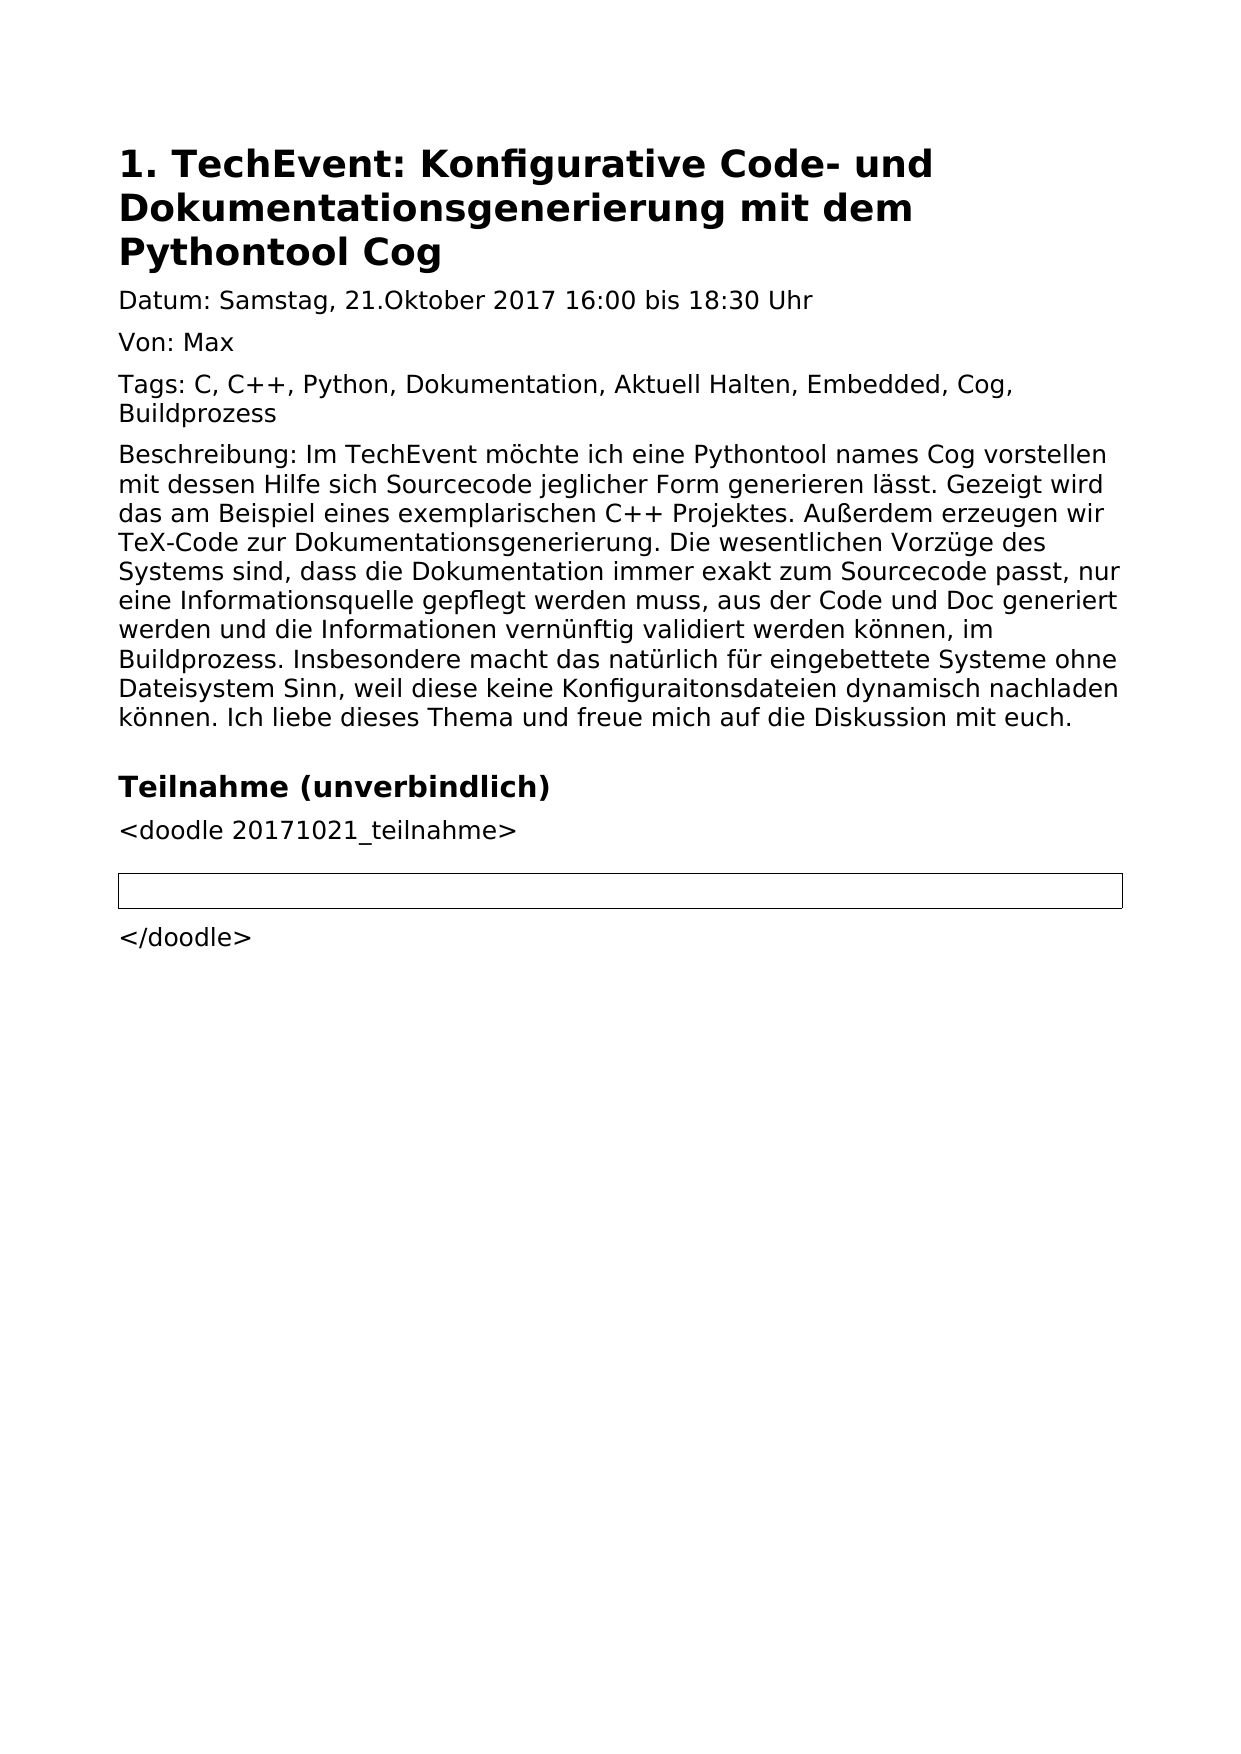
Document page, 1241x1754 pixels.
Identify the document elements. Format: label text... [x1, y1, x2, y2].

subtitle 1. TechEvent: Konfigurative Code- und Dokumentationsgenerierung mit dem Pythontool Cog [118, 143, 1122, 274]
table_header [119, 874, 1122, 908]
text Tags: C, C++, Python, Dokumentation, Aktuell Halten, Embedded, Cog, Buildprozess [118, 370, 1122, 428]
text Von: Max [118, 328, 1122, 357]
subtitle Teilnahme (unverbindlich) [118, 770, 1122, 804]
text Datum: Samstag, 21.Oktober 2017 16:00 bis 18:30 Uhr [118, 287, 1122, 316]
text </doodle> [118, 923, 1122, 952]
text <doodle 20171021_teilnahme> [118, 816, 1122, 846]
text Beschreibung: Im TechEvent möchte ich eine Pythontool names Cog vorstellen mit dessen Hilfe sich Sourcecode jeglicher Form generieren lässt. Gezeigt wird das am Beispiel eines exemplarischen C++ Projektes. Außerdem erzeugen wir TeX-Code zur Dokumentationsgenerierung. Die wesentlichen Vorzüge des Systems sind, dass die Dokumentation immer exakt zum Sourcecode passt, nur eine Informationsquelle gepflegt werden muss, aus der Code und Doc generiert werden und die Informationen vernünftig validiert werden können, im Buildprozess. Insbesondere macht das natürlich für eingebettete Systeme ohne Dateisystem Sinn, weil diese keine Konfiguraitonsdateien dynamisch nachladen können. Ich liebe dieses Thema und freue mich auf die Diskussion mit euch. [118, 441, 1122, 732]
